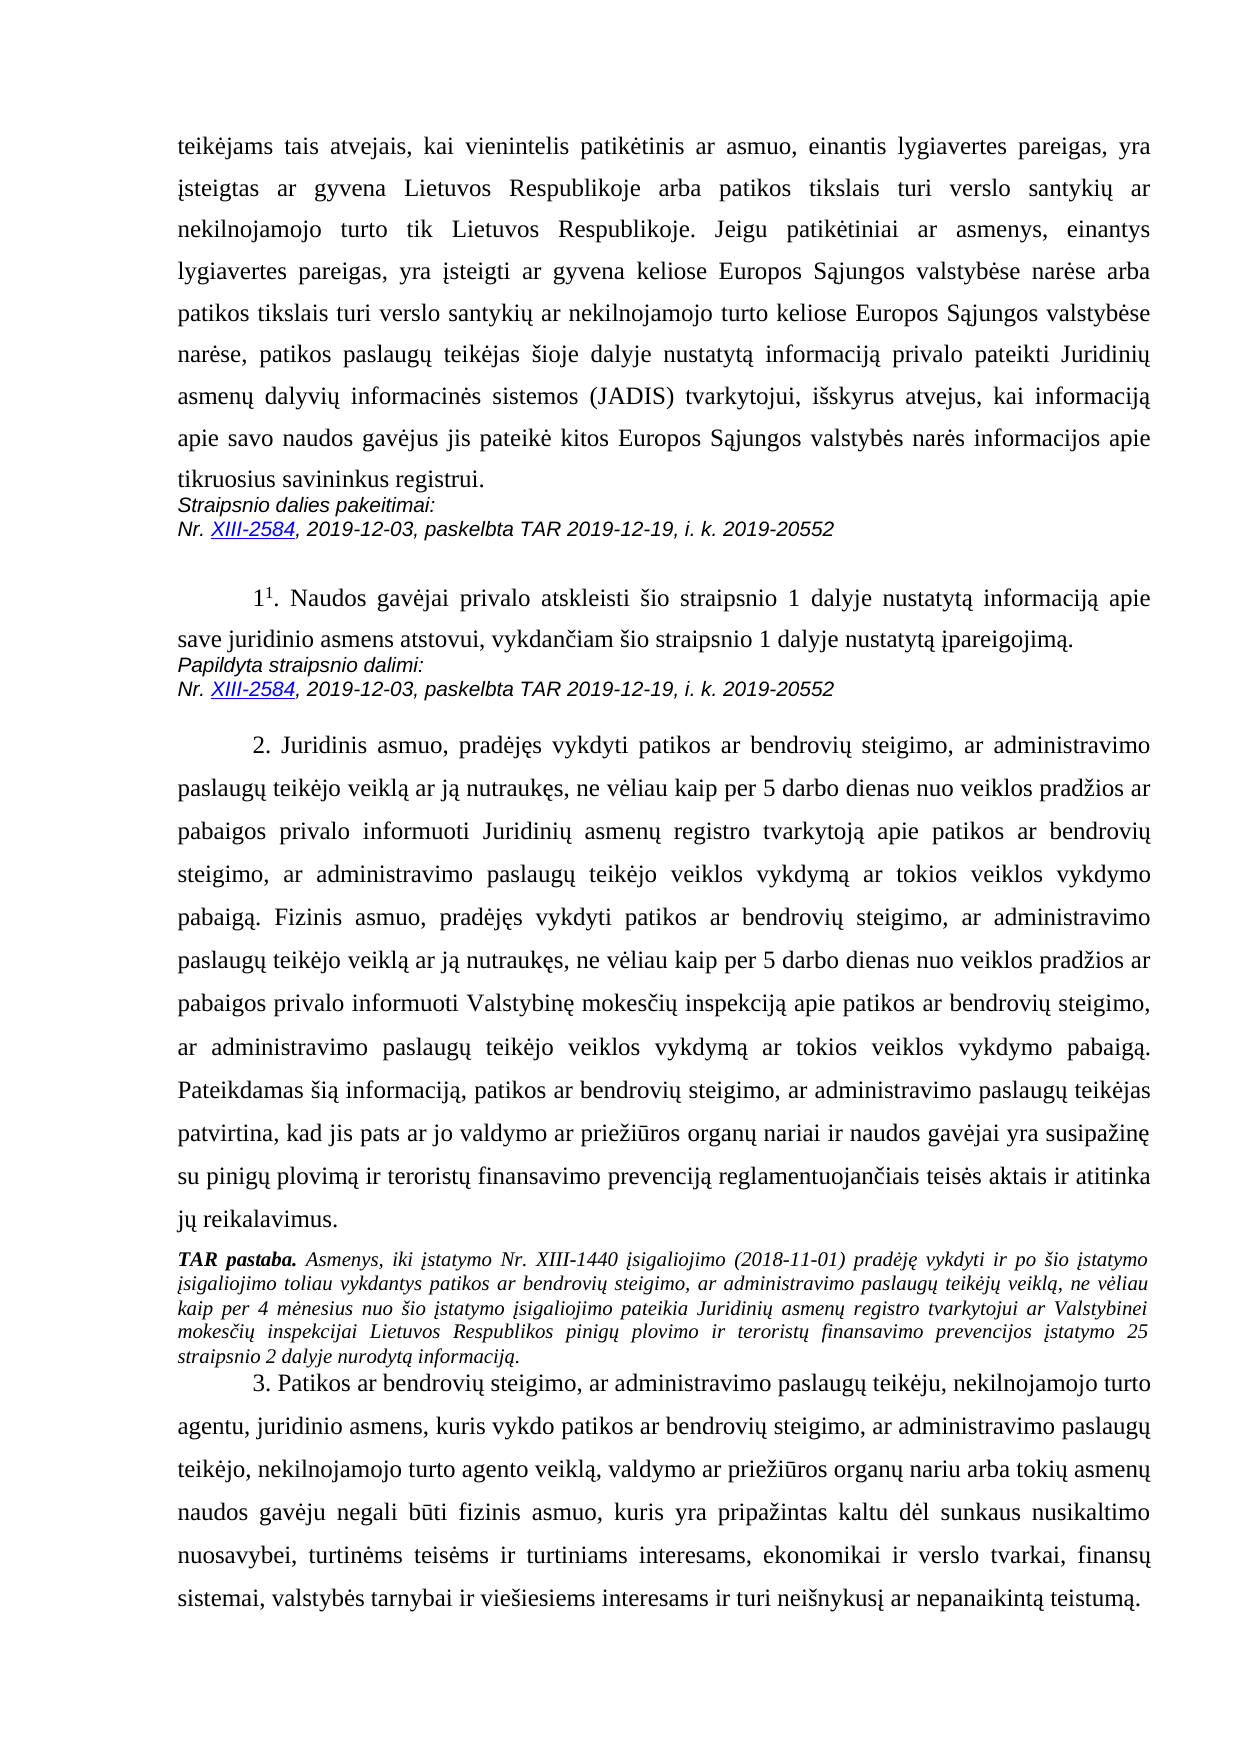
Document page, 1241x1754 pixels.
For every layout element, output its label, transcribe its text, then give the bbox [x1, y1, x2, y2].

text teikėjams tais atvejais, kai vienintelis patikėtinis ar asmuo, einantis lygiavertes pareigas, yra įsteigtas ar gyvena Lietuvos Respublikoje arba patikos tikslais turi verslo santykių ar nekilnojamojo turto tik Lietuvos Respublikoje. Jeigu patikėtiniai ar asmenys, einantys lygiavertes pareigas, yra įsteigti ar gyvena keliose Europos Sąjungos valstybėse narėse arba patikos tikslais turi verslo santykių ar nekilnojamojo turto keliose Europos Sąjungos valstybėse narėse, patikos paslaugų teikėjas šioje dalyje nustatytą informaciją privalo pateikti Juridinių asmenų dalyvių informacinės sistemos (JADIS) tvarkytojui, išskyrus atvejus, kai informaciją apie savo naudos gavėjus jis pateikė kitos Europos Sąjungos valstybės narės informacijos apie tikruosius savininkus registrui. [177, 118, 1152, 493]
text 11. Naudos gavėjai privalo atskleisti šio straipsnio 1 dalyje nustatytą informaciją apie save juridinio asmens atstovui, vykdančiam šio straipsnio 1 dalyje nustatytą įpareigojimą. [177, 570, 1152, 653]
text Straipsnio dalies pakeitimai: [177, 493, 1152, 517]
text 2. Juridinis asmuo, pradėjęs vykdyti patikos ar bendrovių steigimo, ar administravimo paslaugų teikėjo veiklą ar ją nutraukęs, ne vėliau kaip per 5 darbo dienas nuo veiklos pradžios ar pabaigos privalo informuoti Juridinių asmenų registro tvarkytoją apie patikos ar bendrovių steigimo, ar administravimo paslaugų teikėjo veiklos vykdymą ar tokios veiklos vykdymo pabaigą. Fizinis asmuo, pradėjęs vykdyti patikos ar bendrovių steigimo, ar administravimo paslaugų teikėjo veiklą ar ją nutraukęs, ne vėliau kaip per 5 darbo dienas nuo veiklos pradžios ar pabaigos privalo informuoti Valstybinę mokesčių inspekciją apie patikos ar bendrovių steigimo, ar administravimo paslaugų teikėjo veiklos vykdymą ar tokios veiklos vykdymo pabaigą. Pateikdamas šią informaciją, patikos ar bendrovių steigimo, ar administravimo paslaugų teikėjas patvirtina, kad jis pats ar jo valdymo ar priežiūros organų nariai ir naudos gavėjai yra susipažinę su pinigų plovimą ir teroristų finansavimo prevenciją reglamentuojančiais teisės aktais ir atitinka jų reikalavimus. [177, 730, 1152, 1233]
text Papildyta straipsnio dalimi: [177, 653, 1152, 677]
text Nr. XIII-2584, 2019-12-03, paskelbta TAR 2019-12-19, i. k. 2019-20552 [177, 677, 1152, 701]
text TAR pastaba. Asmenys, iki įstatymo Nr. XIII-1440 įsigaliojimo (2018-11-01) pradėję vykdyti ir po šio įstatymo įsigaliojimo toliau vykdantys patikos ar bendrovių steigimo, ar administravimo paslaugų teikėjų veiklą, ne vėliau kaip per 4 mėnesius nuo šio įstatymo įsigaliojimo pateikia Juridinių asmenų registro tvarkytojui ar Valstybinei mokesčių inspekcijai Lietuvos Respublikos pinigų plovimo ir teroristų finansavimo prevencijos įstatymo 25 straipsnio 2 dalyje nurodytą informaciją. [177, 1247, 1152, 1368]
text 3. Patikos ar bendrovių steigimo, ar administravimo paslaugų teikėju, nekilnojamojo turto agentu, juridinio asmens, kuris vykdo patikos ar bendrovių steigimo, ar administravimo paslaugų teikėjo, nekilnojamojo turto agento veiklą, valdymo ar priežiūros organų nariu arba tokių asmenų naudos gavėju negali būti fizinis asmuo, kuris yra pripažintas kaltu dėl sunkaus nusikaltimo nuosavybei, turtinėms teisėms ir turtiniams interesams, ekonomikai ir verslo tvarkai, finansų sistemai, valstybės tarnybai ir viešiesiems interesams ir turi neišnykusį ar nepanaikintą teistumą. [177, 1368, 1152, 1612]
text Nr. XIII-2584, 2019-12-03, paskelbta TAR 2019-12-19, i. k. 2019-20552 [177, 517, 1152, 541]
